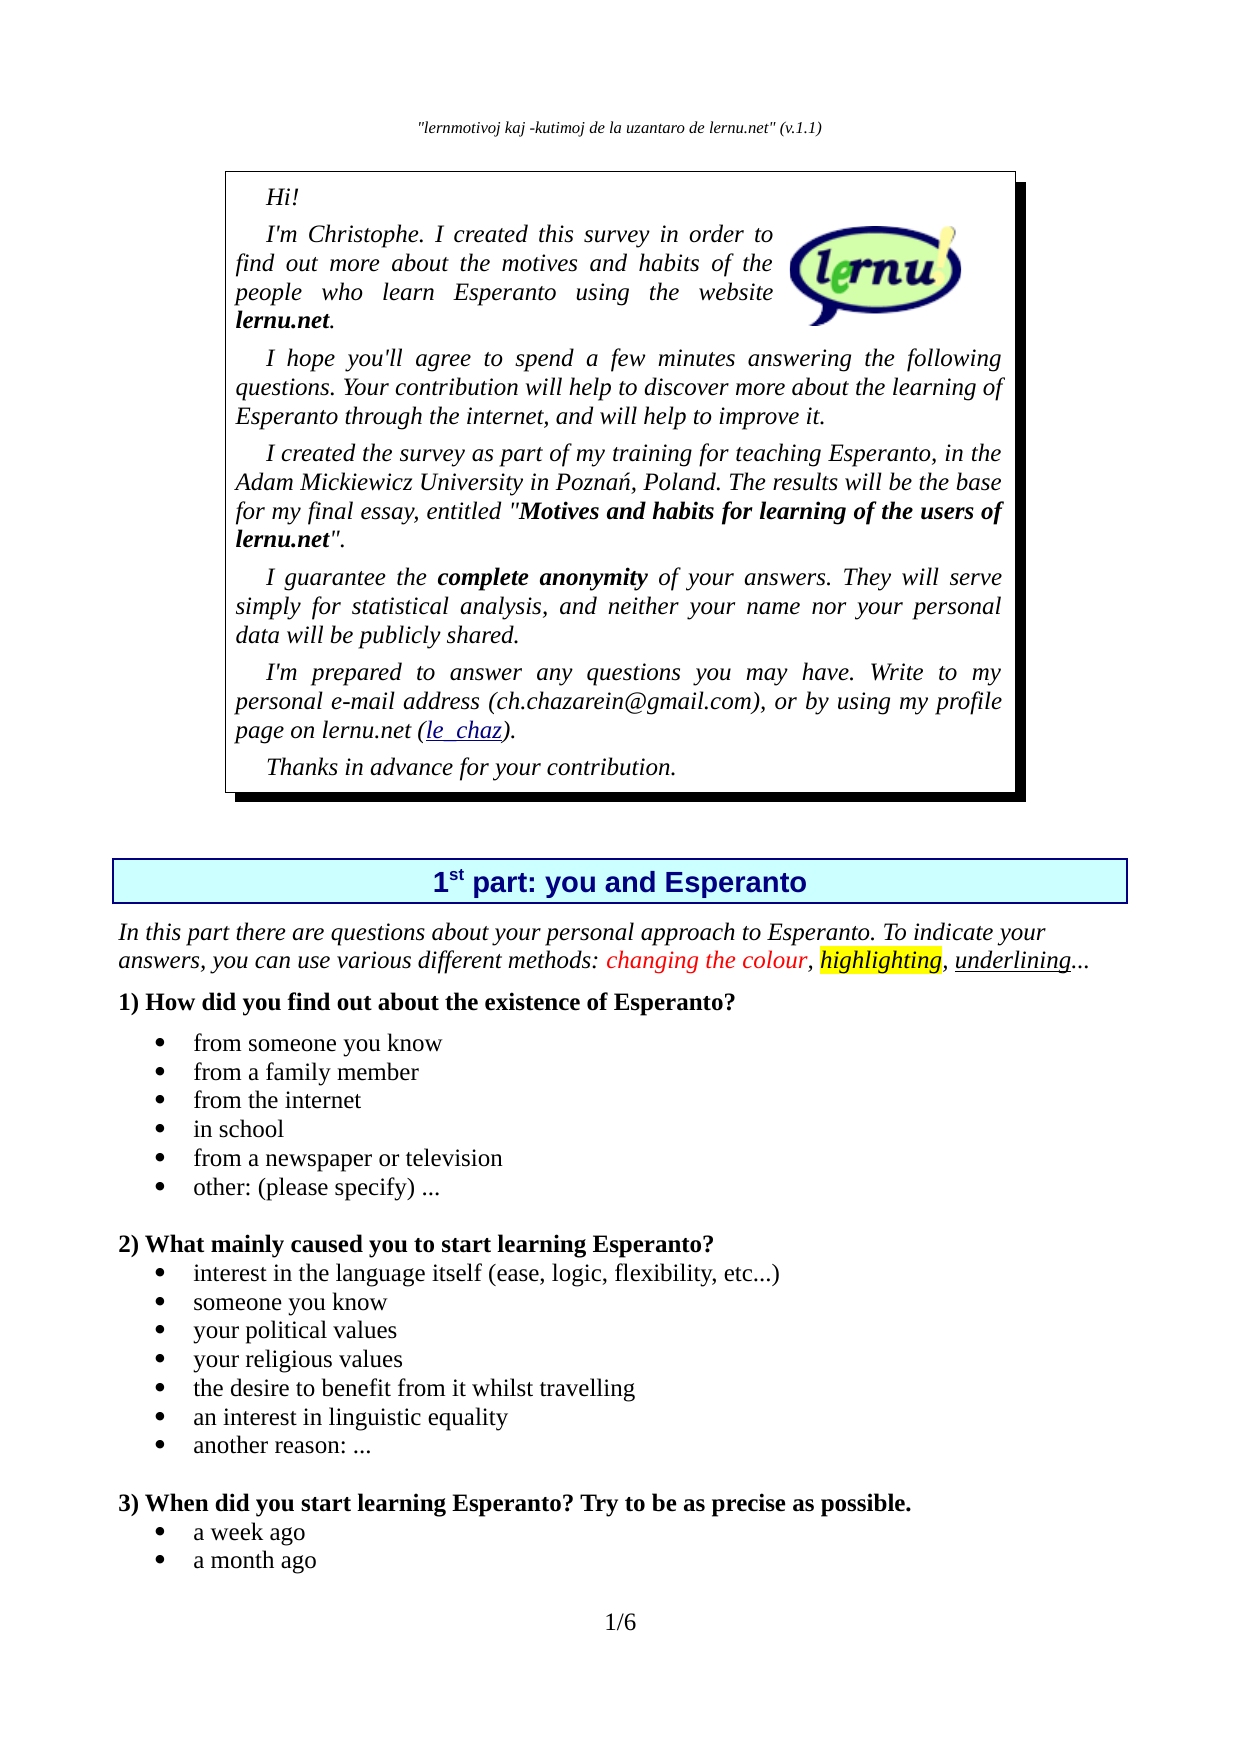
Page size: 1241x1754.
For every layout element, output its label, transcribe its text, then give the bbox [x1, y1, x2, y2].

text Thanks in advance for your contribution. [226, 742, 1015, 792]
list interest in the language itself (ease, logic, flexibility, etc...) [156, 1258, 1122, 1287]
list someone you know [156, 1287, 1122, 1316]
list your political values [156, 1316, 1122, 1344]
list from the internet [156, 1086, 1122, 1114]
text In this part there are questions about your personal approach to Esperanto. To indicate your answers, you can use various different methods: changing the colour, highlighting, underlining... [118, 917, 1122, 974]
picture [789, 226, 962, 326]
text I'm Christophe. I created this survey in order to find out more about the motives and habits of the people who learn Esperanto using the website lernu.net. [226, 209, 1015, 333]
list from someone you know [156, 1028, 1122, 1057]
list from a family member [156, 1057, 1122, 1086]
subtitle 1st part: you and Esperanto [114, 860, 1126, 902]
text 1) How did you find out about the existence of Esperanto? [118, 987, 1122, 1016]
list the desire to benefit from it whilst travelling [156, 1373, 1122, 1402]
list from a newspaper or television [156, 1143, 1122, 1172]
list another reason: ... [156, 1431, 1122, 1459]
list a month ago [156, 1546, 1122, 1574]
text I created the survey as part of my training for teaching Esperanto, in the Adam Mickiewicz University in Poznań, Poland. The results will be the base for my final essay, entitled "Motives and habits for learning of the users of lernu.net". [226, 428, 1015, 552]
list other: (please specify) ... [156, 1172, 1122, 1201]
text I hope you'll agree to spend a few minutes answering the following questions. Your contribution will help to discover more about the learning of Esperanto through the internet, and will help to improve it. [226, 333, 1015, 428]
text 3) When did you start learning Esperanto? Try to be as precise as possible. [118, 1488, 1122, 1517]
list an interest in linguistic equality [156, 1402, 1122, 1431]
list your religious values [156, 1344, 1122, 1373]
text I guarantee the complete anonymity of your answers. They will serve simply for statistical analysis, and neither your name nor your personal data will be publicly shared. [226, 552, 1015, 647]
text I'm prepared to answer any questions you may have. Write to my personal e-mail address (ch.chazarein@gmail.com), or by using my profile page on lernu.net (le_chaz). [226, 647, 1015, 742]
list in school [156, 1114, 1122, 1143]
text 2) What mainly caused you to start learning Esperanto? [118, 1229, 1122, 1258]
text Hi! [226, 172, 1015, 209]
list a week ago [156, 1517, 1122, 1546]
